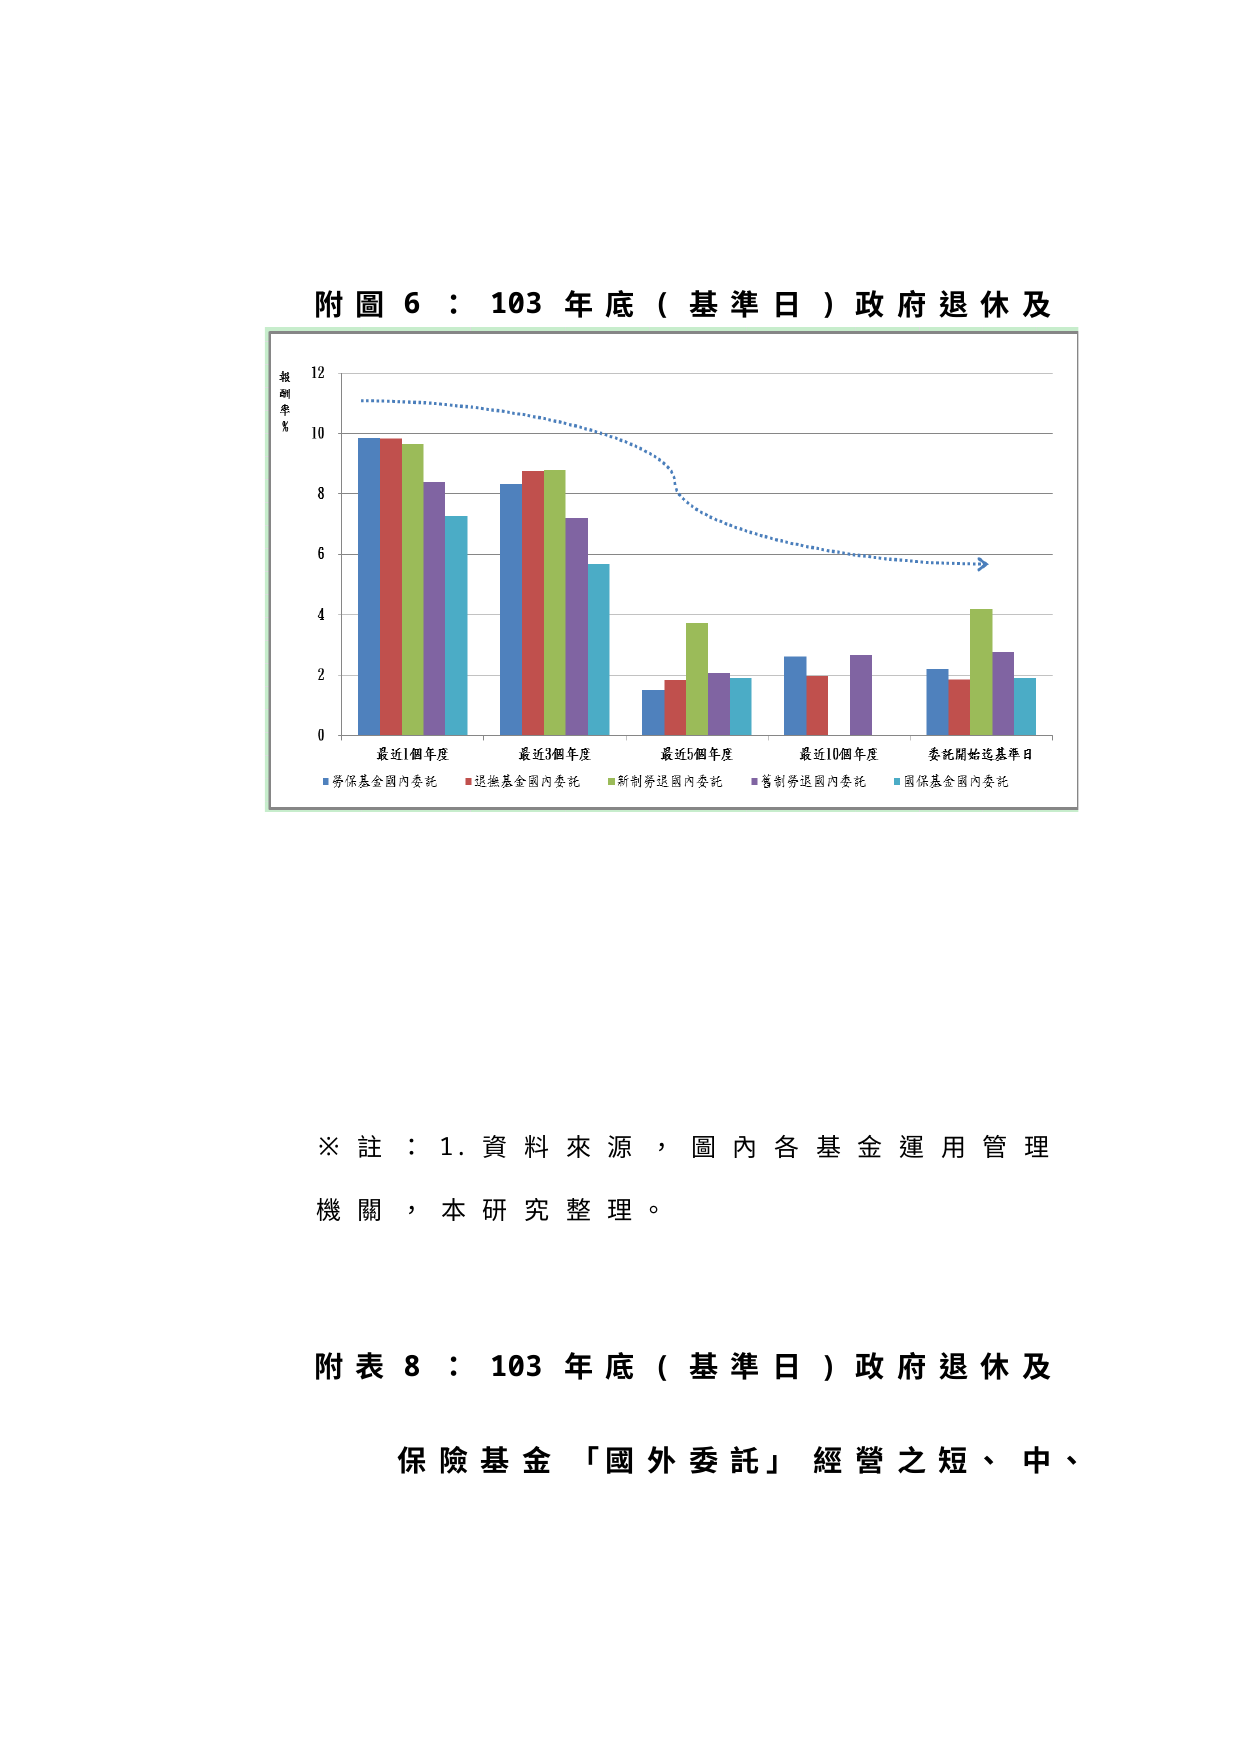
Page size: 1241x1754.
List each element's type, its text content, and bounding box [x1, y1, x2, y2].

text 附表8：103年底(基準日)政府退休及保險基金「國外委託」經營之短、中、長期績效表 單位：％ [272, 1292, 1058, 1479]
text 附圖6：103年底(基準日)政府退休及保險基金「國內委託」經營之短、中、長期績效圖 [272, 229, 1058, 327]
text ※註：1.資料來源，圖內各基金運用管理機關，本研究整理。 [271, 1104, 1058, 1229]
